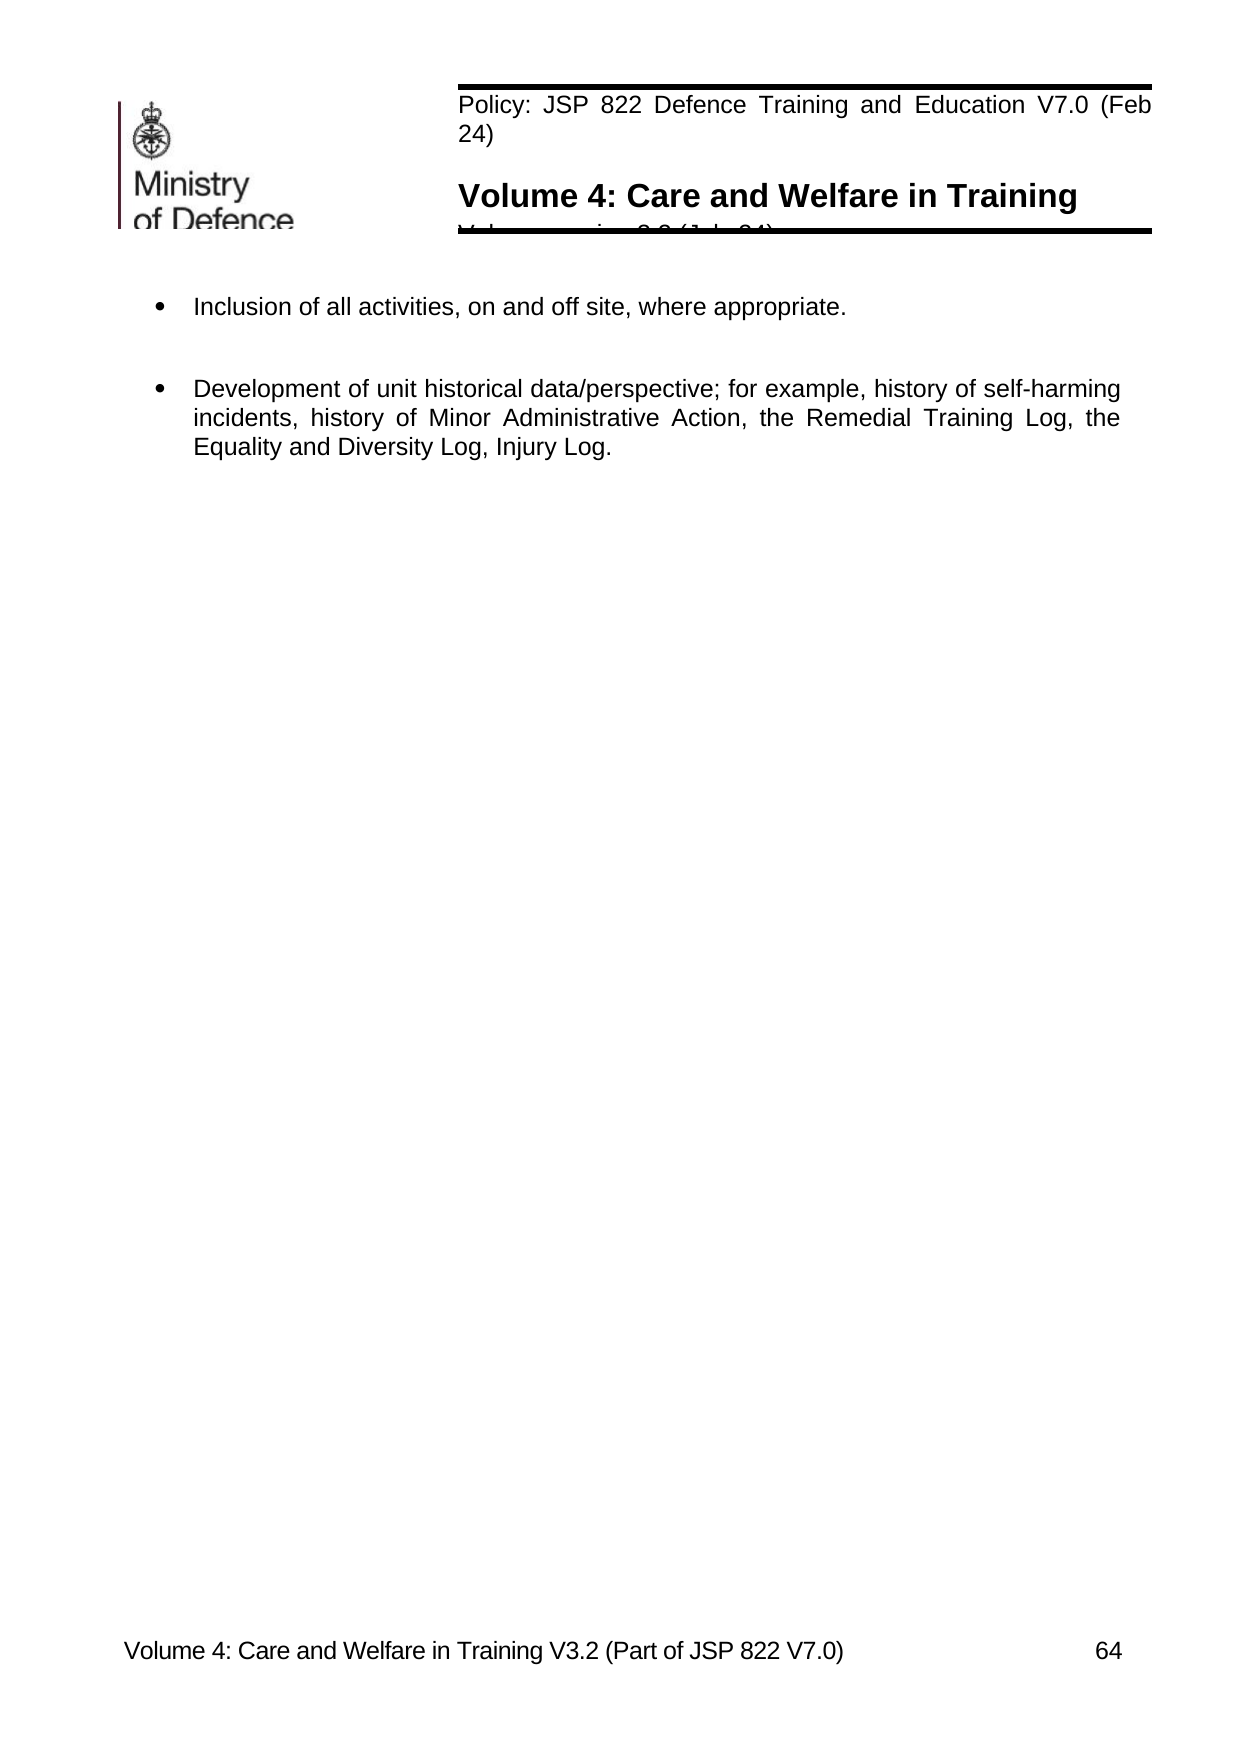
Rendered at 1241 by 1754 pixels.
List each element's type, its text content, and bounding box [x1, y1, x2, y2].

list Development of unit historical data/perspective; for example, history of self-harming incidents, history of Minor Administrative Action, the Remedial Training Log, the Equality and Diversity Log, Injury Log. [156, 374, 1122, 461]
list Inclusion of all activities, on and off site, where appropriate. [156, 292, 1122, 321]
